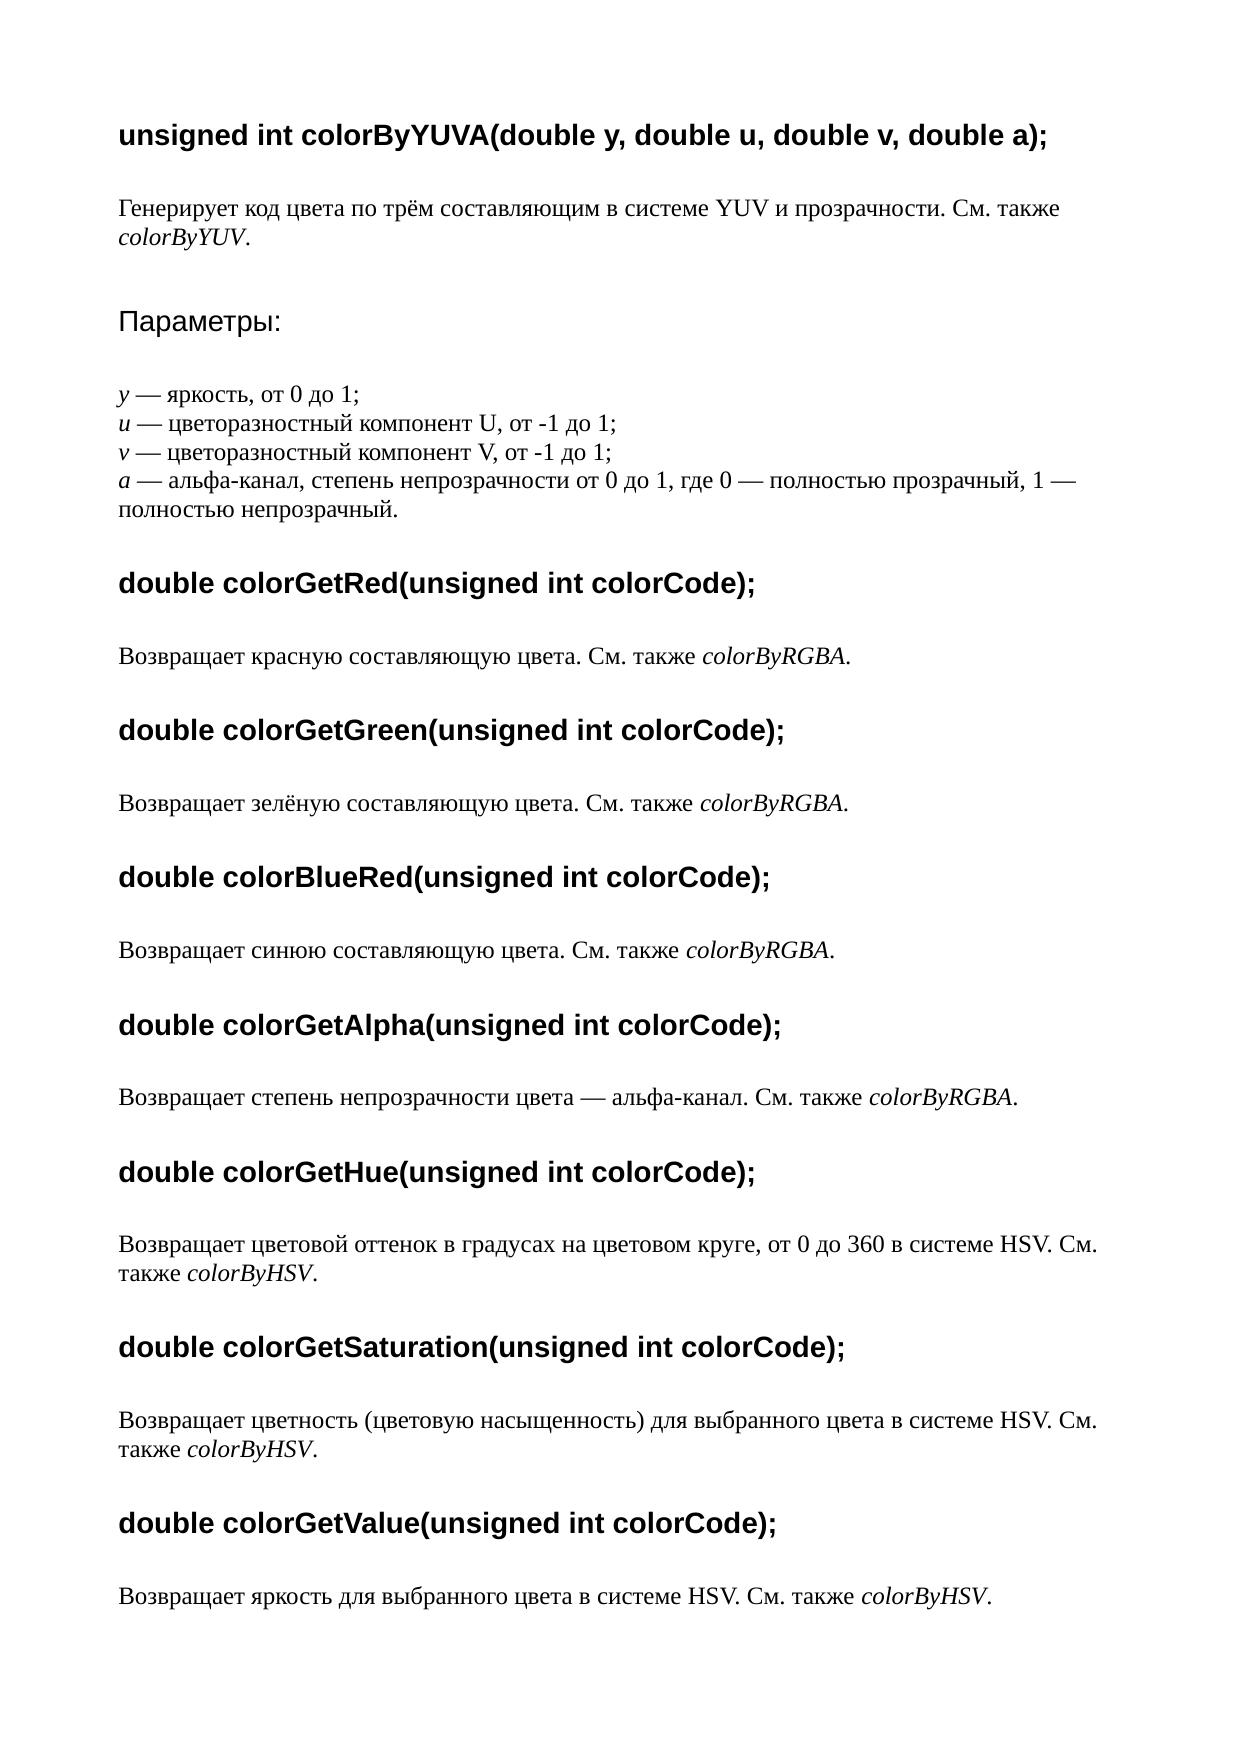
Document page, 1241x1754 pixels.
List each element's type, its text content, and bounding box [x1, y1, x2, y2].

text Возвращает синюю составляющую цвета. См. также colorByRGBA. [118, 935, 1122, 964]
subtitle double colorGetGreen(unsigned int colorCode); [118, 713, 1122, 747]
text u — цветоразностный компонент U, от -1 до 1; [118, 408, 1122, 437]
subtitle double colorGetSaturation(unsigned int colorCode); [118, 1330, 1122, 1364]
subtitle Параметры: [118, 304, 1122, 338]
text y — яркость, от 0 до 1; [118, 379, 1122, 408]
text a — альфа-канал, степень непрозрачности от 0 до 1, где 0 — полностью прозрачный, 1 — полностью непрозрачный. [118, 465, 1122, 523]
text Возвращает степень непрозрачности цвета — альфа-канал. См. также colorByRGBA. [118, 1082, 1122, 1111]
subtitle double colorGetValue(unsigned int colorCode); [118, 1506, 1122, 1540]
text v — цветоразностный компонент V, от -1 до 1; [118, 437, 1122, 465]
text Генерирует код цвета по трём составляющим в системе YUV и прозрачности. См. также colorByYUV. [118, 193, 1122, 251]
text Возвращает яркость для выбранного цвета в системе HSV. См. также colorByHSV. [118, 1581, 1122, 1610]
subtitle double colorBlueRed(unsigned int colorCode); [118, 860, 1122, 894]
subtitle double colorGetRed(unsigned int colorCode); [118, 566, 1122, 600]
subtitle unsigned int colorByYUVA(double y, double u, double v, double a); [118, 118, 1122, 152]
subtitle double colorGetAlpha(unsigned int colorCode); [118, 1007, 1122, 1041]
text Возвращает цветовой оттенок в градусах на цветовом круге, от 0 до 360 в системе HSV. См. также colorByHSV. [118, 1229, 1122, 1287]
subtitle double colorGetHue(unsigned int colorCode); [118, 1154, 1122, 1188]
text Возвращает зелёную составляющую цвета. См. также colorByRGBA. [118, 788, 1122, 817]
text Возвращает цветность (цветовую насыщенность) для выбранного цвета в системе HSV. См. также colorByHSV. [118, 1405, 1122, 1463]
text Возвращает красную составляющую цвета. См. также colorByRGBA. [118, 641, 1122, 670]
